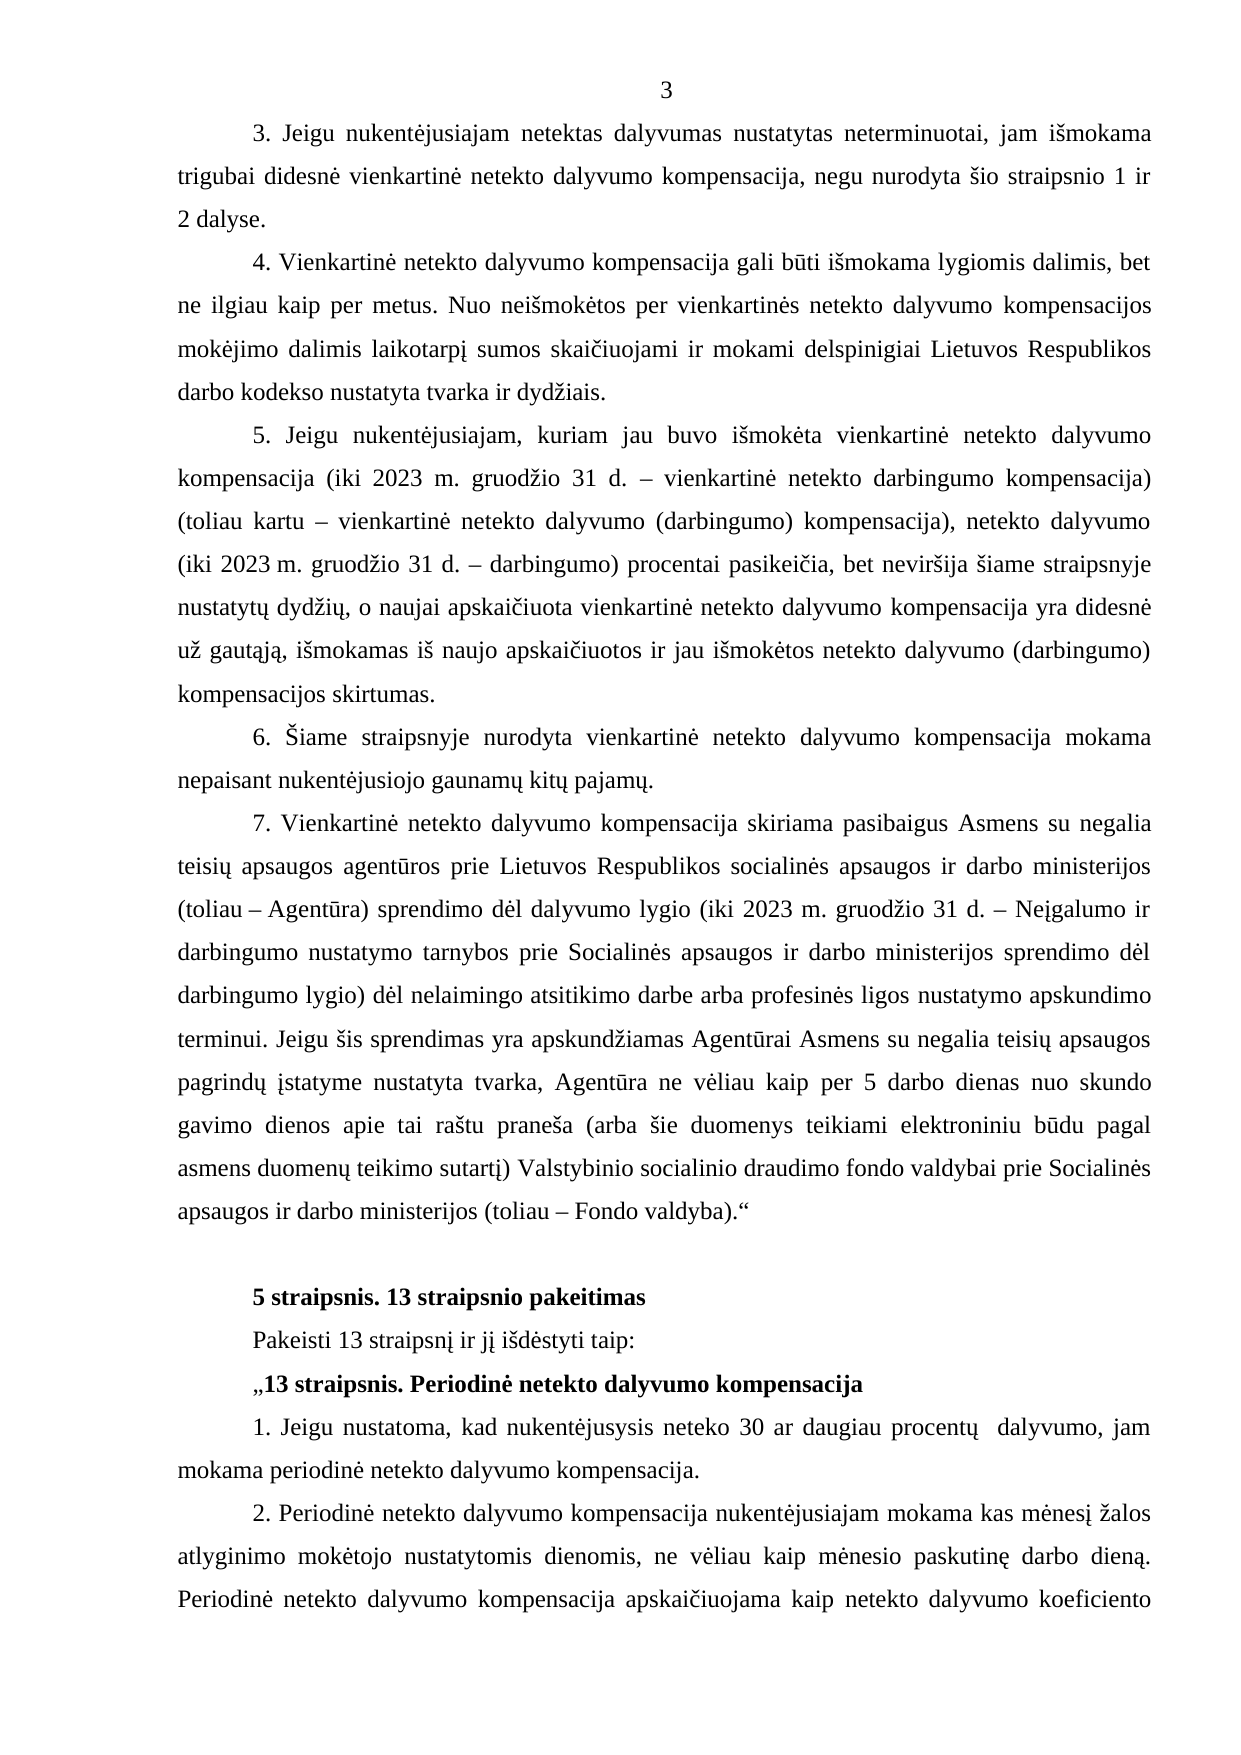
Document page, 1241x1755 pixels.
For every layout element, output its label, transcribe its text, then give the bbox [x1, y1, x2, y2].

text Pakeisti 13 straipsnį ir jį išdėstyti taip: [177, 1326, 1152, 1354]
text 1. Jeigu nustatoma, kad nukentėjusysis neteko 30 ar daugiau procentų dalyvumo, jam mokama periodinė netekto dalyvumo kompensacija. [177, 1412, 1152, 1484]
text 2. Periodinė netekto dalyvumo kompensacija nukentėjusiajam mokama kas mėnesį žalos atlyginimo mokėtojo nustatytomis dienomis, ne vėliau kaip mėnesio paskutinę darbo dieną. Periodinė netekto dalyvumo kompensacija apskaičiuojama kaip netekto dalyvumo koeficiento [177, 1498, 1152, 1613]
text 5 straipsnis. 13 straipsnio pakeitimas [177, 1282, 1152, 1311]
text 5. Jeigu nukentėjusiajam, kuriam jau buvo išmokėta vienkartinė netekto dalyvumo kompensacija (iki 2023 m. gruodžio 31 d. – vienkartinė netekto darbingumo kompensacija) (toliau kartu – vienkartinė netekto dalyvumo (darbingumo) kompensacija), netekto dalyvumo (iki 2023 m. gruodžio 31 d. – darbingumo) procentai pasikeičia, bet neviršija šiame straipsnyje nustatytų dydžių, o naujai apskaičiuota vienkartinė netekto dalyvumo kompensacija yra didesnė už gautąją, išmokamas iš naujo apskaičiuotos ir jau išmokėtos netekto dalyvumo (darbingumo) kompensacijos skirtumas. [177, 420, 1152, 707]
text 7. Vienkartinė netekto dalyvumo kompensacija skiriama pasibaigus Asmens su negalia teisių apsaugos agentūros prie Lietuvos Respublikos socialinės apsaugos ir darbo ministerijos (toliau – Agentūra) sprendimo dėl dalyvumo lygio (iki 2023 m. gruodžio 31 d. – Neįgalumo ir darbingumo nustatymo tarnybos prie Socialinės apsaugos ir darbo ministerijos sprendimo dėl darbingumo lygio) dėl nelaimingo atsitikimo darbe arba profesinės ligos nustatymo apskundimo terminui. Jeigu šis sprendimas yra apskundžiamas Agentūrai Asmens su negalia teisių apsaugos pagrindų įstatyme nustatyta tvarka, Agentūra ne vėliau kaip per 5 darbo dienas nuo skundo gavimo dienos apie tai raštu praneša (arba šie duomenys teikiami elektroniniu būdu pagal asmens duomenų teikimo sutartį) Valstybinio socialinio draudimo fondo valdybai prie Socialinės apsaugos ir darbo ministerijos (toliau – Fondo valdyba).“ [177, 808, 1152, 1225]
text 3. Jeigu nukentėjusiajam netektas dalyvumas nustatytas neterminuotai, jam išmokama trigubai didesnė vienkartinė netekto dalyvumo kompensacija, negu nurodyta šio straipsnio 1 ir 2 dalyse. [177, 118, 1152, 233]
text 6. Šiame straipsnyje nurodyta vienkartinė netekto dalyvumo kompensacija mokama nepaisant nukentėjusiojo gaunamų kitų pajamų. [177, 722, 1152, 794]
text „13 straipsnis. Periodinė netekto dalyvumo kompensacija [177, 1369, 1152, 1397]
text 4. Vienkartinė netekto dalyvumo kompensacija gali būti išmokama lygiomis dalimis, bet ne ilgiau kaip per metus. Nuo neišmokėtos per vienkartinės netekto dalyvumo kompensacijos mokėjimo dalimis laikotarpį sumos skaičiuojami ir mokami delspinigiai Lietuvos Respublikos darbo kodekso nustatyta tvarka ir dydžiais. [177, 247, 1152, 406]
